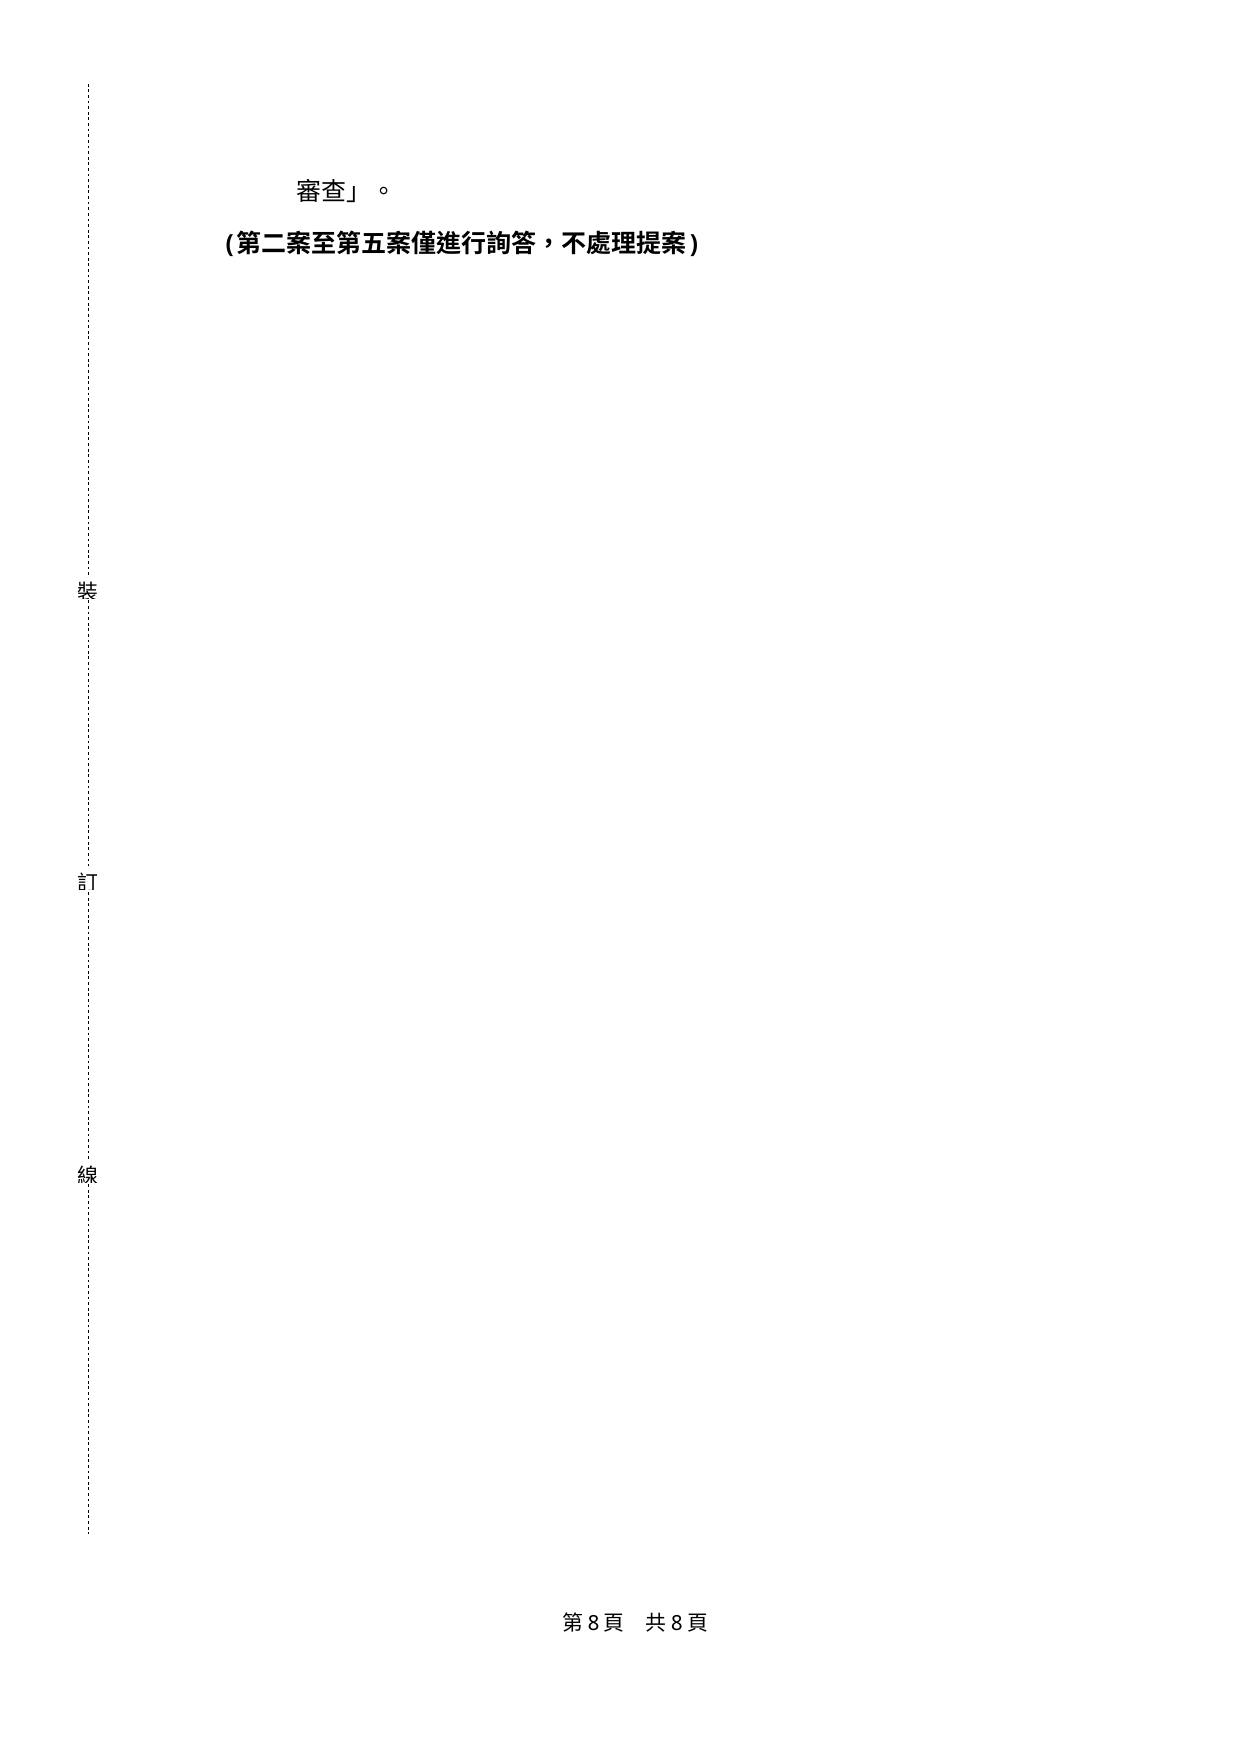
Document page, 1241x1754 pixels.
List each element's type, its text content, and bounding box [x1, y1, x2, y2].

text (第二案至第五案僅進行詢答，不處理提案) [222, 210, 1122, 262]
text 審查」。 [222, 158, 1122, 210]
